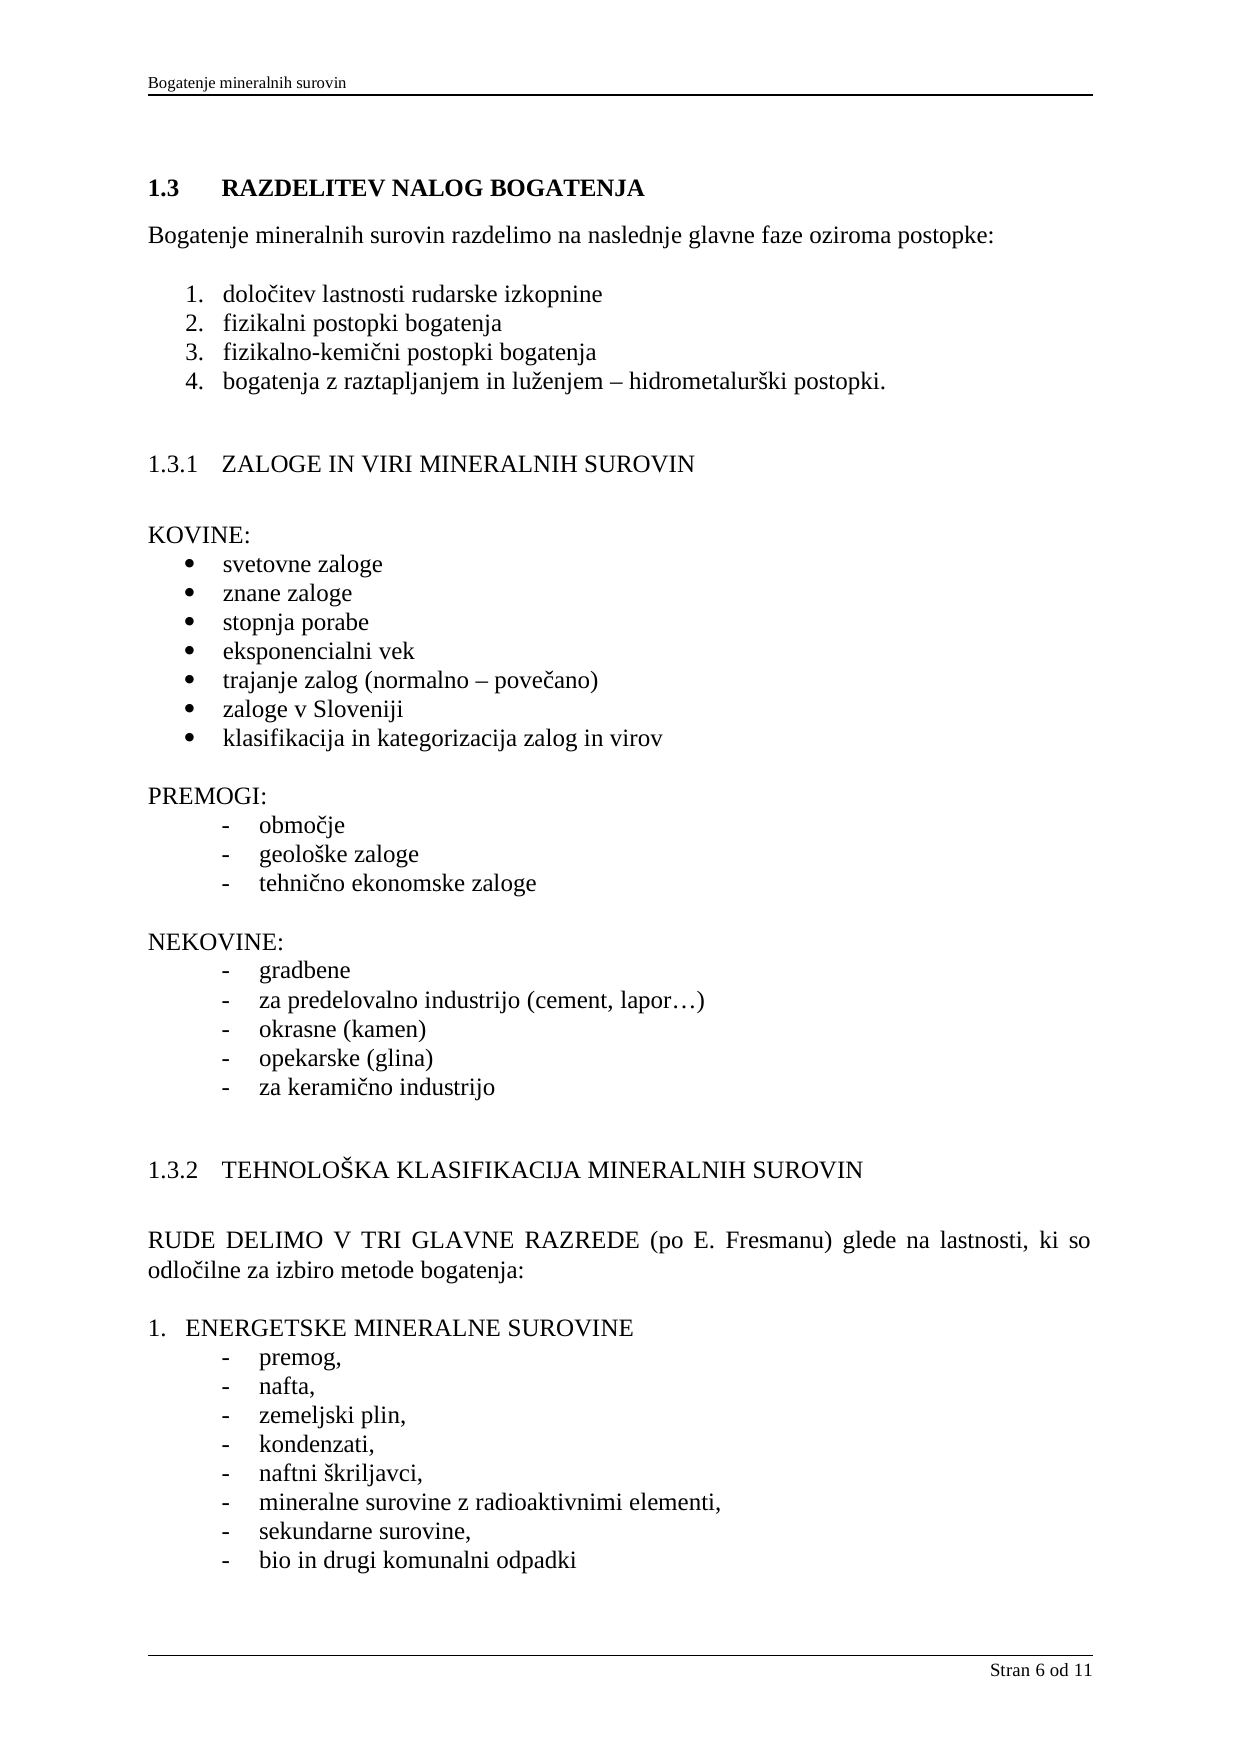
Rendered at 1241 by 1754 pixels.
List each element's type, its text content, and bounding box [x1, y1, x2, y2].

list naftni škriljavci, [221, 1458, 1093, 1487]
list fizikalno-kemični postopki bogatenja [185, 337, 1093, 366]
list območje [221, 810, 1093, 839]
text PREMOGI: [148, 781, 1093, 810]
subtitle TEHNOLOŠKA KLASIFIKACIJA MINERALNIH SUROVIN [148, 1155, 1093, 1184]
list zaloge v Sloveniji [185, 694, 1093, 723]
list okrasne (kamen) [221, 1013, 1093, 1043]
list ENERGETSKE MINERALNE SUROVINE [148, 1313, 1093, 1342]
list bio in drugi komunalni odpadki [221, 1545, 1093, 1574]
list nafta, [221, 1371, 1093, 1400]
list bogatenja z raztapljanjem in luženjem – hidrometalurški postopki. [185, 366, 1093, 395]
list eksponencialni vek [185, 636, 1093, 665]
list premog, [221, 1342, 1093, 1371]
list geološke zaloge [221, 839, 1093, 868]
list za keramično industrijo [221, 1072, 1093, 1101]
list zemeljski plin, [221, 1400, 1093, 1429]
list trajanje zalog (normalno – povečano) [185, 665, 1093, 694]
list kondenzati, [221, 1429, 1093, 1458]
list stopnja porabe [185, 607, 1093, 636]
list opekarske (glina) [221, 1043, 1093, 1072]
text NEKOVINE: [148, 926, 1093, 955]
list za predelovalno industrijo (cement, lapor…) [221, 984, 1093, 1013]
text KOVINE: [148, 519, 1093, 548]
list sekundarne surovine, [221, 1516, 1093, 1545]
text Bogatenje mineralnih surovin razdelimo na naslednje glavne faze oziroma postopke: [148, 220, 1093, 249]
list svetovne zaloge [185, 548, 1093, 578]
list klasifikacija in kategorizacija zalog in virov [185, 723, 1093, 752]
list fizikalni postopki bogatenja [185, 308, 1093, 337]
subtitle RAZDELITEV NALOG BOGATENJA [148, 173, 1093, 202]
list mineralne surovine z radioaktivnimi elementi, [221, 1487, 1093, 1516]
text RUDE DELIMO V TRI GLAVNE RAZREDE (po E. Fresmanu) glede na lastnosti, ki so odločilne za izbiro metode bogatenja: [148, 1225, 1093, 1283]
subtitle ZALOGE IN VIRI MINERALNIH SUROVIN [148, 449, 1093, 478]
list znane zaloge [185, 578, 1093, 607]
list določitev lastnosti rudarske izkopnine [185, 278, 1093, 308]
list tehnično ekonomske zaloge [221, 868, 1093, 897]
list gradbene [221, 955, 1093, 984]
